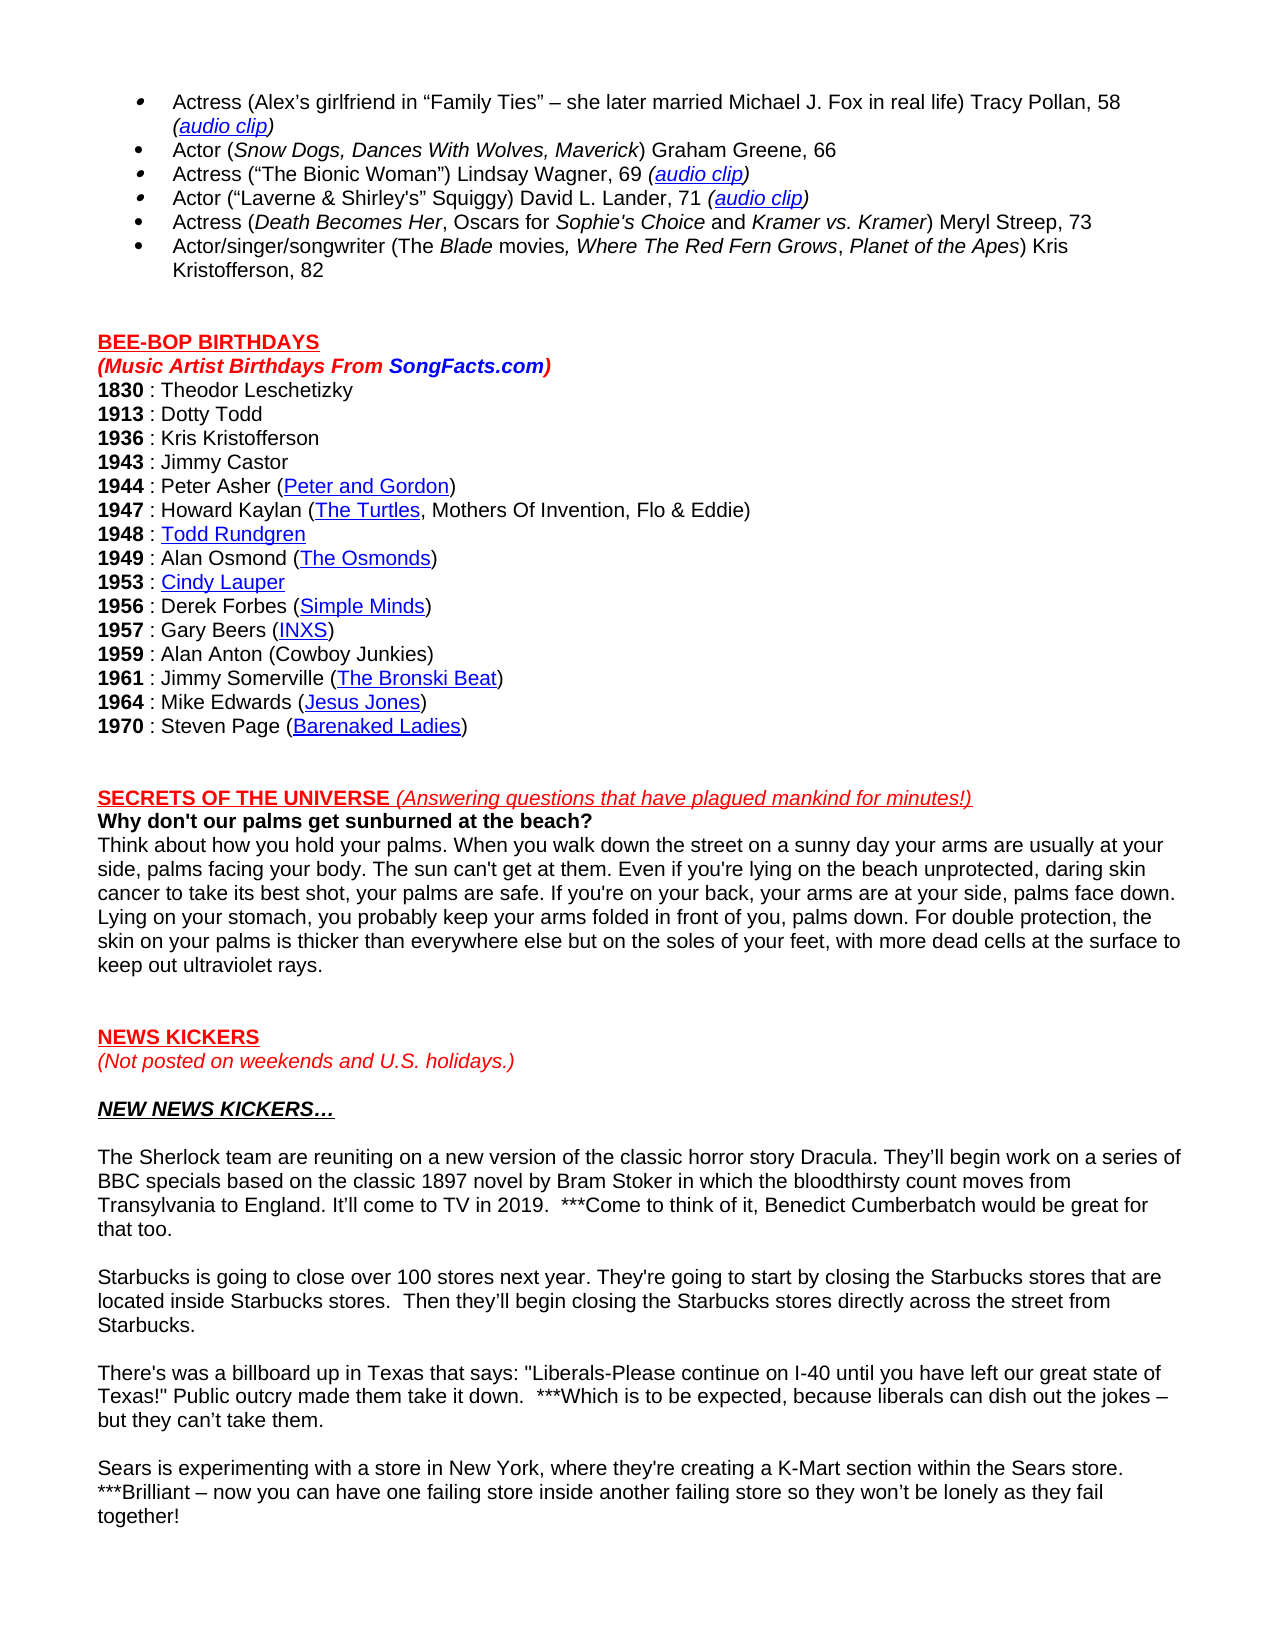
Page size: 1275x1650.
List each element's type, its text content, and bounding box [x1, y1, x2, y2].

text NEW NEWS KICKERS… [97, 1097, 1185, 1121]
text 1964 : Mike Edwards (Jesus Jones) [97, 689, 1185, 713]
text 1948 : Todd Rundgren [97, 522, 1185, 546]
list Actor/singer/songwriter (The Blade movies, Where The Red Fern Grows, Planet of the Apes) Kris Kristofferson, 82 [135, 234, 1185, 282]
text 1947 : Howard Kaylan (The Turtles, Mothers Of Invention, Flo & Eddie) [97, 498, 1185, 522]
text 1830 : Theodor Leschetizky [97, 378, 1185, 402]
text 1959 : Alan Anton (Cowboy Junkies) [97, 642, 1185, 666]
text There's was a billboard up in Texas that says: "Liberals-Please continue on I-40 until you have left our great state of Texas!" Public outcry made them take it down. ***Which is to be expected, because liberals can dish out the jokes – but they can’t take them. [97, 1360, 1185, 1432]
text BEE-BOP BIRTHDAYS [97, 330, 1185, 354]
text 1956 : Derek Forbes (Simple Minds) [97, 594, 1185, 618]
text Sears is experimenting with a store in New York, where they're creating a K-Mart section within the Sears store. ***Brilliant – now you can have one failing store inside another failing store so they won’t be lonely as they fail together! [97, 1456, 1185, 1528]
text 1949 : Alan Osmond (The Osmonds) [97, 546, 1185, 570]
list Actor (Snow Dogs, Dances With Wolves, Maverick) Graham Greene, 66 [135, 138, 1185, 162]
text Starbucks is going to close over 100 stores next year. They're going to start by closing the Starbucks stores that are located inside Starbucks stores. Then they’ll begin closing the Starbucks stores directly across the street from Starbucks. [97, 1264, 1185, 1336]
text The Sherlock team are reuniting on a new version of the classic horror story Dracula. They’ll begin work on a series of BBC specials based on the classic 1897 novel by Bram Stoker in which the bloodthirsty count moves from Transylvania to England. It’ll come to TV in 2019. ***Come to think of it, Benedict Cumberbatch would be great for that too. [97, 1145, 1185, 1241]
text 1953 : Cindy Lauper [97, 570, 1185, 594]
subtitle (Not posted on weekends and U.S. holidays.) [97, 1049, 1185, 1073]
text 1943 : Jimmy Castor [97, 450, 1185, 474]
text 1936 : Kris Kristofferson [97, 426, 1185, 450]
text NEWS KICKERS [97, 1025, 1185, 1049]
text Why don't our palms get sunburned at the beach? [97, 809, 1185, 833]
list Actress (“The Bionic Woman”) Lindsay Wagner, 69 (audio clip) [135, 162, 1185, 186]
text 1970 : Steven Page (Barenaked Ladies) [97, 713, 1185, 737]
text 1944 : Peter Asher (Peter and Gordon) [97, 474, 1185, 498]
text 1961 : Jimmy Somerville (The Bronski Beat) [97, 666, 1185, 689]
text SECRETS OF THE UNIVERSE (Answering questions that have plagued mankind for minutes!) [97, 785, 1185, 809]
text 1913 : Dotty Todd [97, 402, 1185, 426]
text (Music Artist Birthdays From SongFacts.com) [97, 354, 1185, 378]
text 1957 : Gary Beers (INXS) [97, 618, 1185, 642]
list Actress (Death Becomes Her, Oscars for Sophie's Choice and Kramer vs. Kramer) Meryl Streep, 73 [135, 210, 1185, 234]
list Actress (Alex’s girlfriend in “Family Ties” – she later married Michael J. Fox in real life) Tracy Pollan, 58 (audio clip) [135, 90, 1185, 138]
text Think about how you hold your palms. When you walk down the street on a sunny day your arms are usually at your side, palms facing your body. The sun can't get at them. Even if you're lying on the beach unprotected, daring skin cancer to take its best shot, your palms are safe. If you're on your back, your arms are at your side, palms face down. Lying on your stomach, you probably keep your arms folded in front of you, palms down. For double protection, the skin on your palms is thicker than everywhere else but on the soles of your feet, with more dead cells at the surface to keep out ultraviolet rays. [97, 833, 1185, 977]
list Actor (“Laverne & Shirley's” Squiggy) David L. Lander, 71 (audio clip) [135, 186, 1185, 210]
